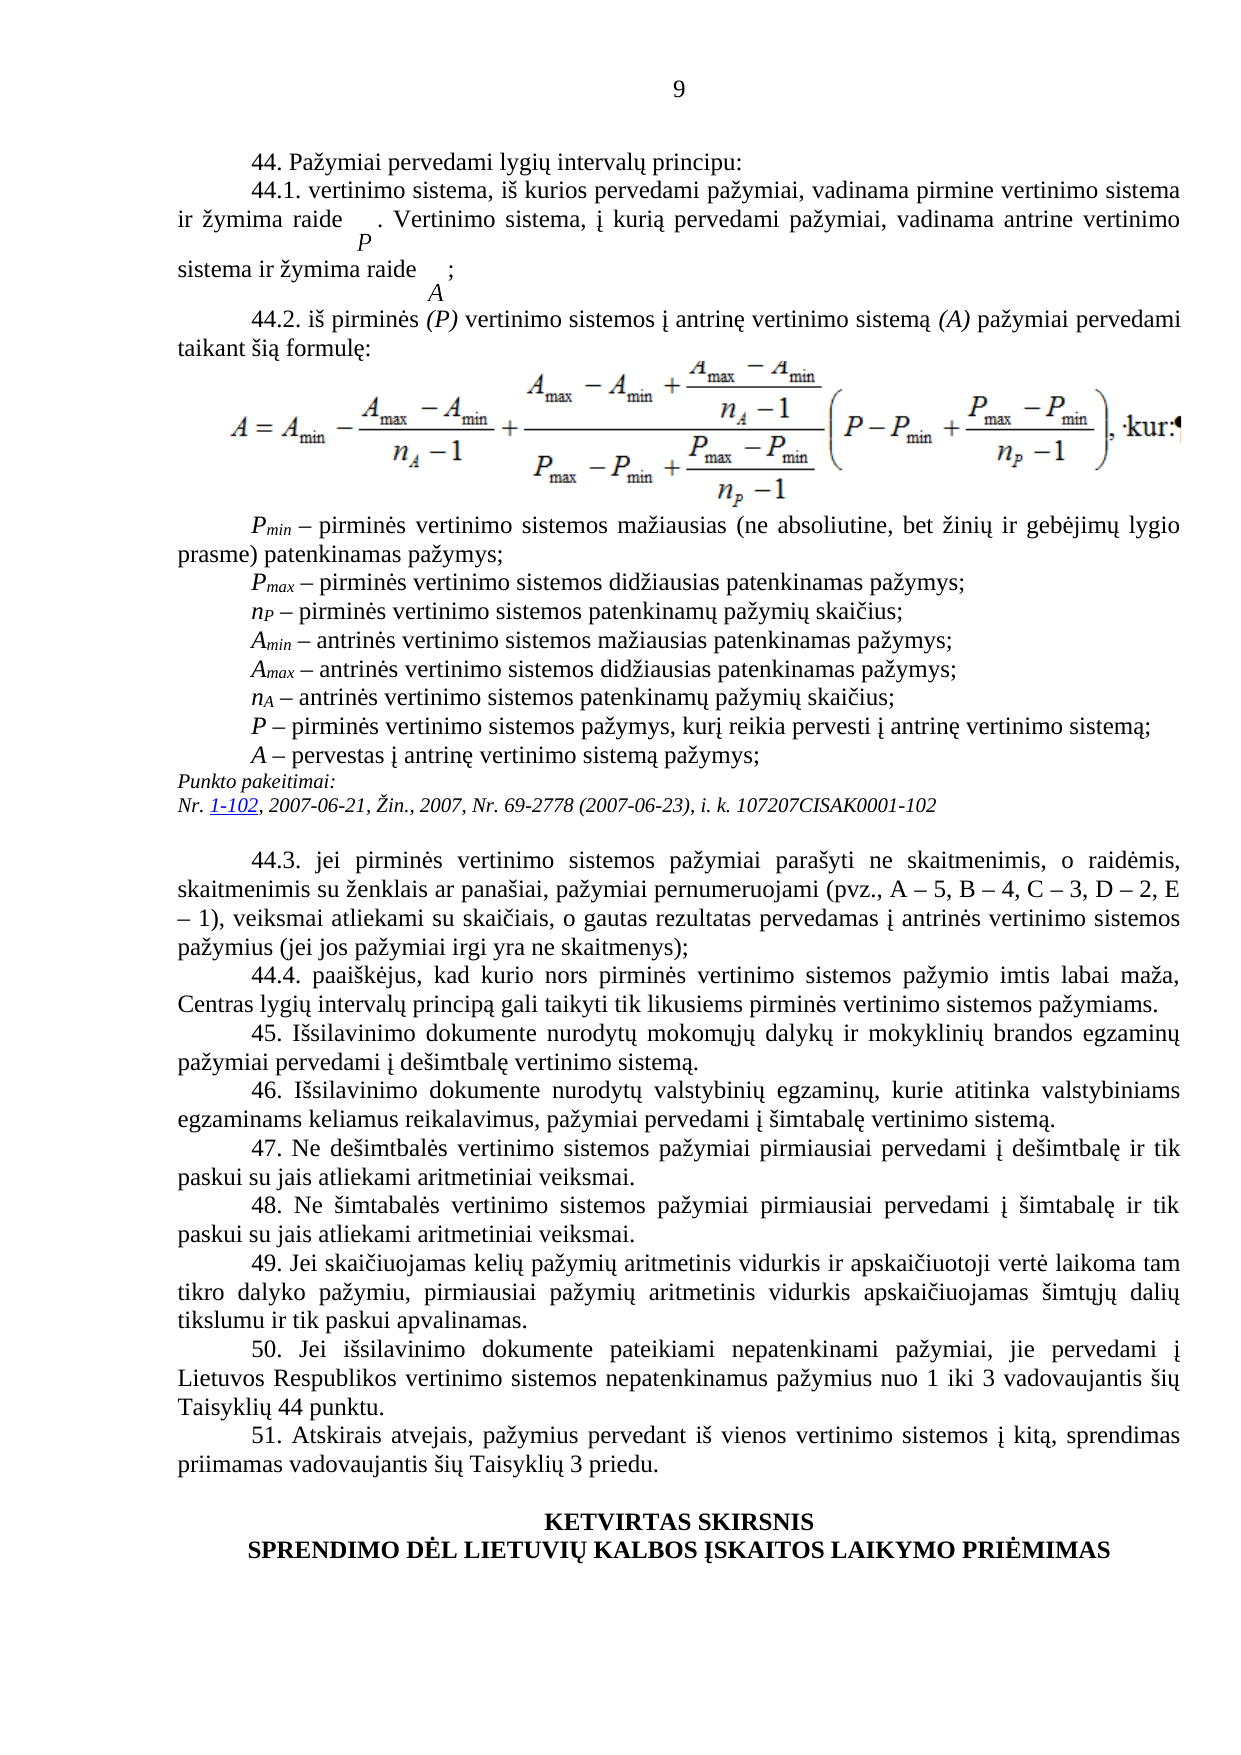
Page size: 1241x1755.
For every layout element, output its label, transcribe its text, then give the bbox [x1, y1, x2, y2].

text Pmin – pirminės vertinimo sistemos mažiausias (ne absoliutine, bet žinių ir gebėjimų lygio prasme) patenkinamas pažymys; [177, 510, 1181, 567]
text 44.3. jei pirminės vertinimo sistemos pažymiai parašyti ne skaitmenimis, o raidėmis, skaitmenimis su ženklais ar panašiai, pažymiai pernumeruojami (pvz., A – 5, B – 4, C – 3, D – 2, E – 1), veiksmai atliekami su skaičiais, o gautas rezultatas pervedamas į antrinės vertinimo sistemos pažymius (jei jos pažymiai irgi yra ne skaitmenys); [177, 846, 1181, 961]
text 49. Jei skaičiuojamas kelių pažymių aritmetinis vidurkis ir apskaičiuotoji vertė laikoma tam tikro dalyko pažymiu, pirmiausiai pažymių aritmetinis vidurkis apskaičiuojamas šimtųjų dalių tikslumu ir tik paskui apvalinamas. [177, 1248, 1181, 1334]
text 44.2. iš pirminės (P) vertinimo sistemos į antrinę vertinimo sistemą (A) pažymiai pervedami taikant šią formulę: [177, 304, 1181, 361]
text 44.1. vertinimo sistema, iš kurios pervedami pažymiai, vadinama pirmine vertinimo sistema ir žymima raide . Vertinimo sistema, į kurią pervedami pažymiai, vadinama antrine vertinimo sistema ir žymima raide ; [177, 176, 1181, 304]
text nA – antrinės vertinimo sistemos patenkinamų pažymių skaičius; [177, 682, 1181, 711]
text 44. Pažymiai pervedami lygių intervalų principu: [177, 147, 1181, 176]
text KETVIRTAS SKIRSNIS [177, 1507, 1181, 1536]
text Amax – antrinės vertinimo sistemos didžiausias patenkinamas pažymys; [177, 654, 1181, 682]
text 48. Ne šimtabalės vertinimo sistemos pažymiai pirmiausiai pervedami į šimtabalę ir tik paskui su jais atliekami aritmetiniai veiksmai. [177, 1191, 1181, 1248]
text P – pirminės vertinimo sistemos pažymys, kurį reikia pervesti į antrinę vertinimo sistemą; [177, 711, 1181, 740]
text 50. Jei išsilavinimo dokumente pateikiami nepatenkinami pažymiai, jie pervedami į Lietuvos Respublikos vertinimo sistemos nepatenkinamus pažymius nuo 1 iki 3 vadovaujantis šių Taisyklių 44 punktu. [177, 1334, 1181, 1421]
text 45. Išsilavinimo dokumente nurodytų mokomųjų dalykų ir mokyklinių brandos egzaminų pažymiai pervedami į dešimtbalę vertinimo sistemą. [177, 1018, 1181, 1076]
text Nr. 1-102, 2007-06-21, Žin., 2007, Nr. 69-2778 (2007-06-23), i. k. 107207CISAK0001-102 [177, 793, 1181, 817]
text 51. Atskirais atvejais, pažymius pervedant iš vienos vertinimo sistemos į kitą, sprendimas priimamas vadovaujantis šių Taisyklių 3 priedu. [177, 1421, 1181, 1478]
text A – pervestas į antrinę vertinimo sistemą pažymys; [177, 740, 1181, 769]
text 44.4. paaiškėjus, kad kurio nors pirminės vertinimo sistemos pažymio imtis labai maža, Centras lygių intervalų principą gali taikyti tik likusiems pirminės vertinimo sistemos pažymiams. [177, 961, 1181, 1018]
text 47. Ne dešimtbalės vertinimo sistemos pažymiai pirmiausiai pervedami į dešimtbalę ir tik paskui su jais atliekami aritmetiniai veiksmai. [177, 1133, 1181, 1191]
text 46. Išsilavinimo dokumente nurodytų valstybinių egzaminų, kurie atitinka valstybiniams egzaminams keliamus reikalavimus, pažymiai pervedami į šimtabalę vertinimo sistemą. [177, 1076, 1181, 1133]
text Punkto pakeitimai: [177, 769, 1181, 793]
text Amin – antrinės vertinimo sistemos mažiausias patenkinamas pažymys; [177, 625, 1181, 654]
text nP – pirminės vertinimo sistemos patenkinamų pažymių skaičius; [177, 596, 1181, 625]
text SPRENDIMO DĖL LIETUVIŲ KALBOS ĮSKAITOS LAIKYMO PRIĖMIMAS [177, 1536, 1181, 1564]
text Pmax – pirminės vertinimo sistemos didžiausias patenkinamas pažymys; [177, 567, 1181, 596]
